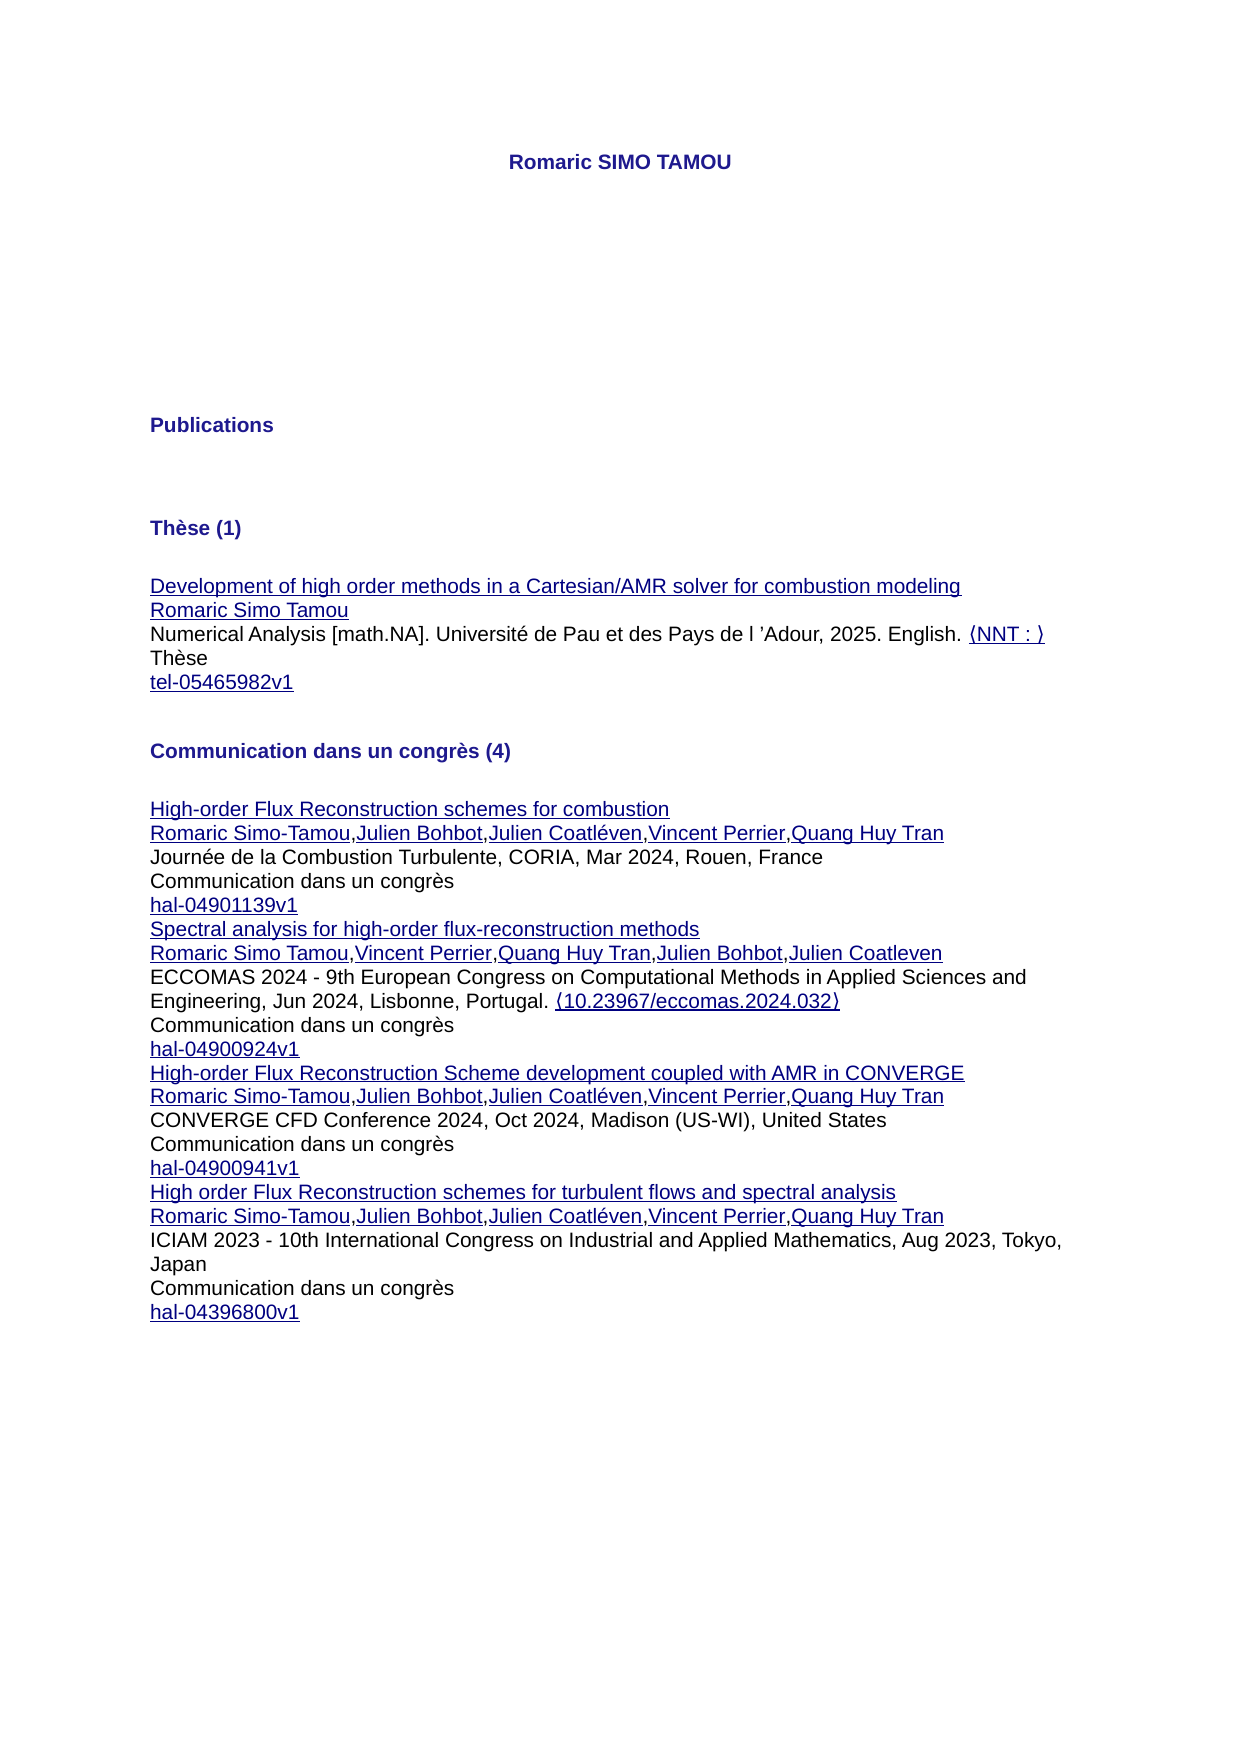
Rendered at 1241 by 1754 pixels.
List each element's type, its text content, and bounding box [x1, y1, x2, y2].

subtitle Thèse (1) [150, 516, 1090, 539]
table_header High-order Flux Reconstruction schemes for combustion Romaric Simo-Tamou,Julien Bohbot,Julien Coatléven,Vincent Perrier,Quang Huy Tran Journée de la Combustion Turbulente, CORIA, Mar 2024, Rouen, France Communication dans un congrès hal-04901139v1 [150, 797, 1090, 917]
table_cell High order Flux Reconstruction schemes for turbulent flows and spectral analysis Romaric Simo-Tamou,Julien Bohbot,Julien Coatléven,Vincent Perrier,Quang Huy Tran ICIAM 2023 - 10th International Congress on Industrial and Applied Mathematics, Aug 2023, Tokyo, Japan Communication dans un congrès hal-04396800v1 [150, 1180, 1090, 1324]
table_header Development of high order methods in a Cartesian/AMR solver for combustion modeling Romaric Simo Tamou Numerical Analysis [math.NA]. Université de Pau et des Pays de l ’Adour, 2025. English. ⟨NNT : ⟩ Thèse tel-05465982v1 [150, 574, 1090, 694]
table_cell High-order Flux Reconstruction Scheme development coupled with AMR in CONVERGE Romaric Simo-Tamou,Julien Bohbot,Julien Coatléven,Vincent Perrier,Quang Huy Tran CONVERGE CFD Conference 2024, Oct 2024, Madison (US-WI), United States Communication dans un congrès hal-04900941v1 [150, 1060, 1090, 1180]
table_cell Spectral analysis for high-order flux-reconstruction methods Romaric Simo Tamou,Vincent Perrier,Quang Huy Tran,Julien Bohbot,Julien Coatleven ECCOMAS 2024 - 9th European Congress on Computational Methods in Applied Sciences and Engineering, Jun 2024, Lisbonne, Portugal. ⟨10.23967/eccomas.2024.032⟩ Communication dans un congrès hal-04900924v1 [150, 917, 1090, 1060]
subtitle Romaric SIMO TAMOU [150, 150, 1090, 174]
subtitle Publications [150, 412, 1090, 436]
subtitle Communication dans un congrès (4) [150, 738, 1090, 762]
